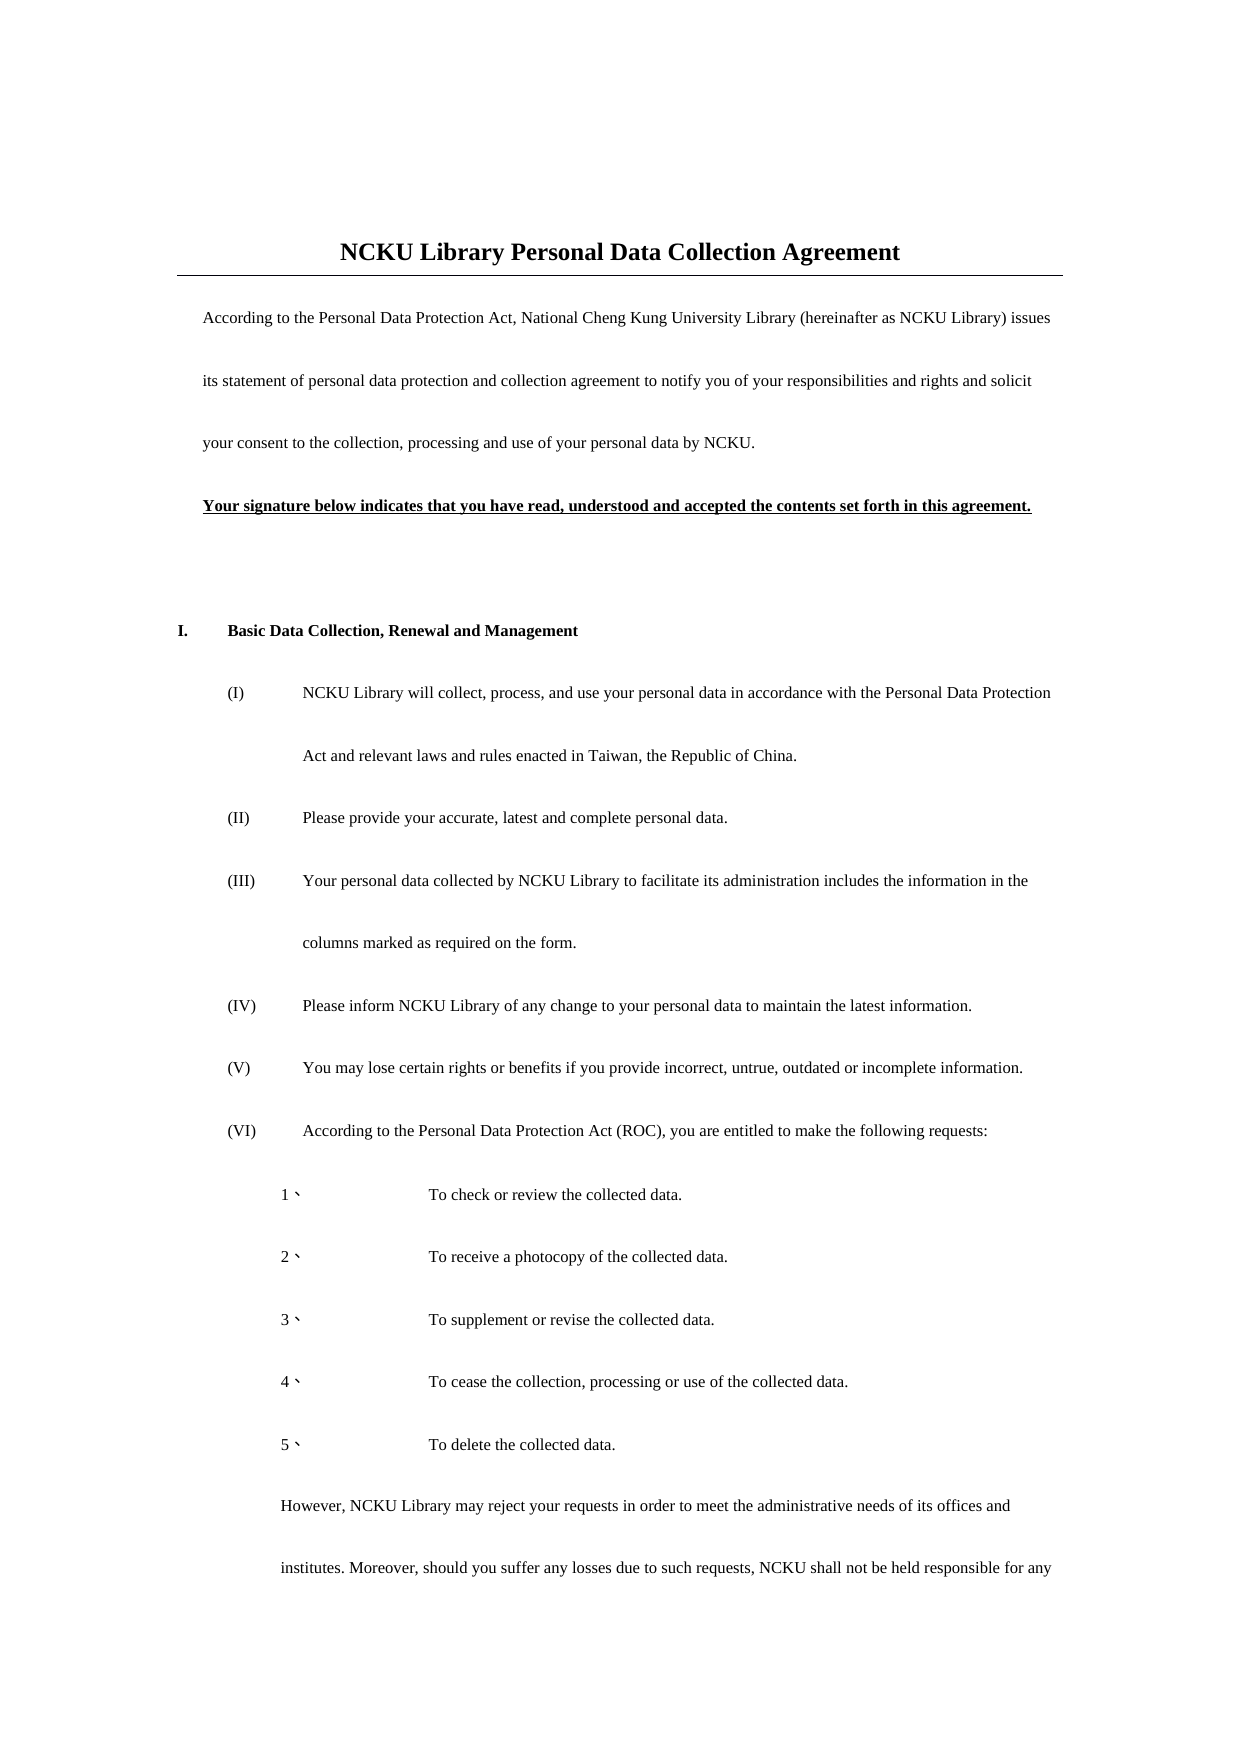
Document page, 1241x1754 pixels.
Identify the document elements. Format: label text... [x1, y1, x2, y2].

list Basic Data Collection, Renewal and Management [177, 589, 1063, 651]
list To cease the collection, processing or use of the collected data. [281, 1339, 1063, 1401]
list Please provide your accurate, latest and complete personal data. [227, 776, 1063, 839]
list According to the Personal Data Protection Act (ROC), you are entitled to make the following requests: [227, 1089, 1063, 1151]
list NCKU Library will collect, process, and use your personal data in accordance with the Personal Data Protection Act and relevant laws and rules enacted in Taiwan, the Republic of China. [227, 651, 1063, 776]
list Your personal data collected by NCKU Library to facilitate its administration includes the information in the columns marked as required on the form. [227, 839, 1063, 964]
list To delete the collected data. [281, 1401, 1063, 1464]
text However, NCKU Library may reject your requests in order to meet the administrative needs of its offices and institutes. Moreover, should you suffer any losses due to such requests, NCKU shall not be held responsible for any [280, 1464, 1063, 1589]
text According to the Personal Data Protection Act, National Cheng Kung University Library (hereinafter as NCKU Library) issues its statement of personal data protection and collection agreement to notify you of your responsibilities and rights and solicit your consent to the collection, processing and use of your personal data by NCKU. [202, 276, 1063, 464]
list Please inform NCKU Library of any change to your personal data to maintain the latest information. [227, 964, 1063, 1026]
text NCKU Library Personal Data Collection Agreement [177, 210, 1063, 275]
list To check or review the collected data. [281, 1151, 1063, 1214]
list To supplement or revise the collected data. [281, 1276, 1063, 1339]
list To receive a photocopy of the collected data. [281, 1214, 1063, 1276]
list You may lose certain rights or benefits if you provide incorrect, untrue, outdated or incomplete information. [227, 1026, 1063, 1089]
text Your signature below indicates that you have read, understood and accepted the contents set forth in this agreement. [202, 464, 1063, 526]
